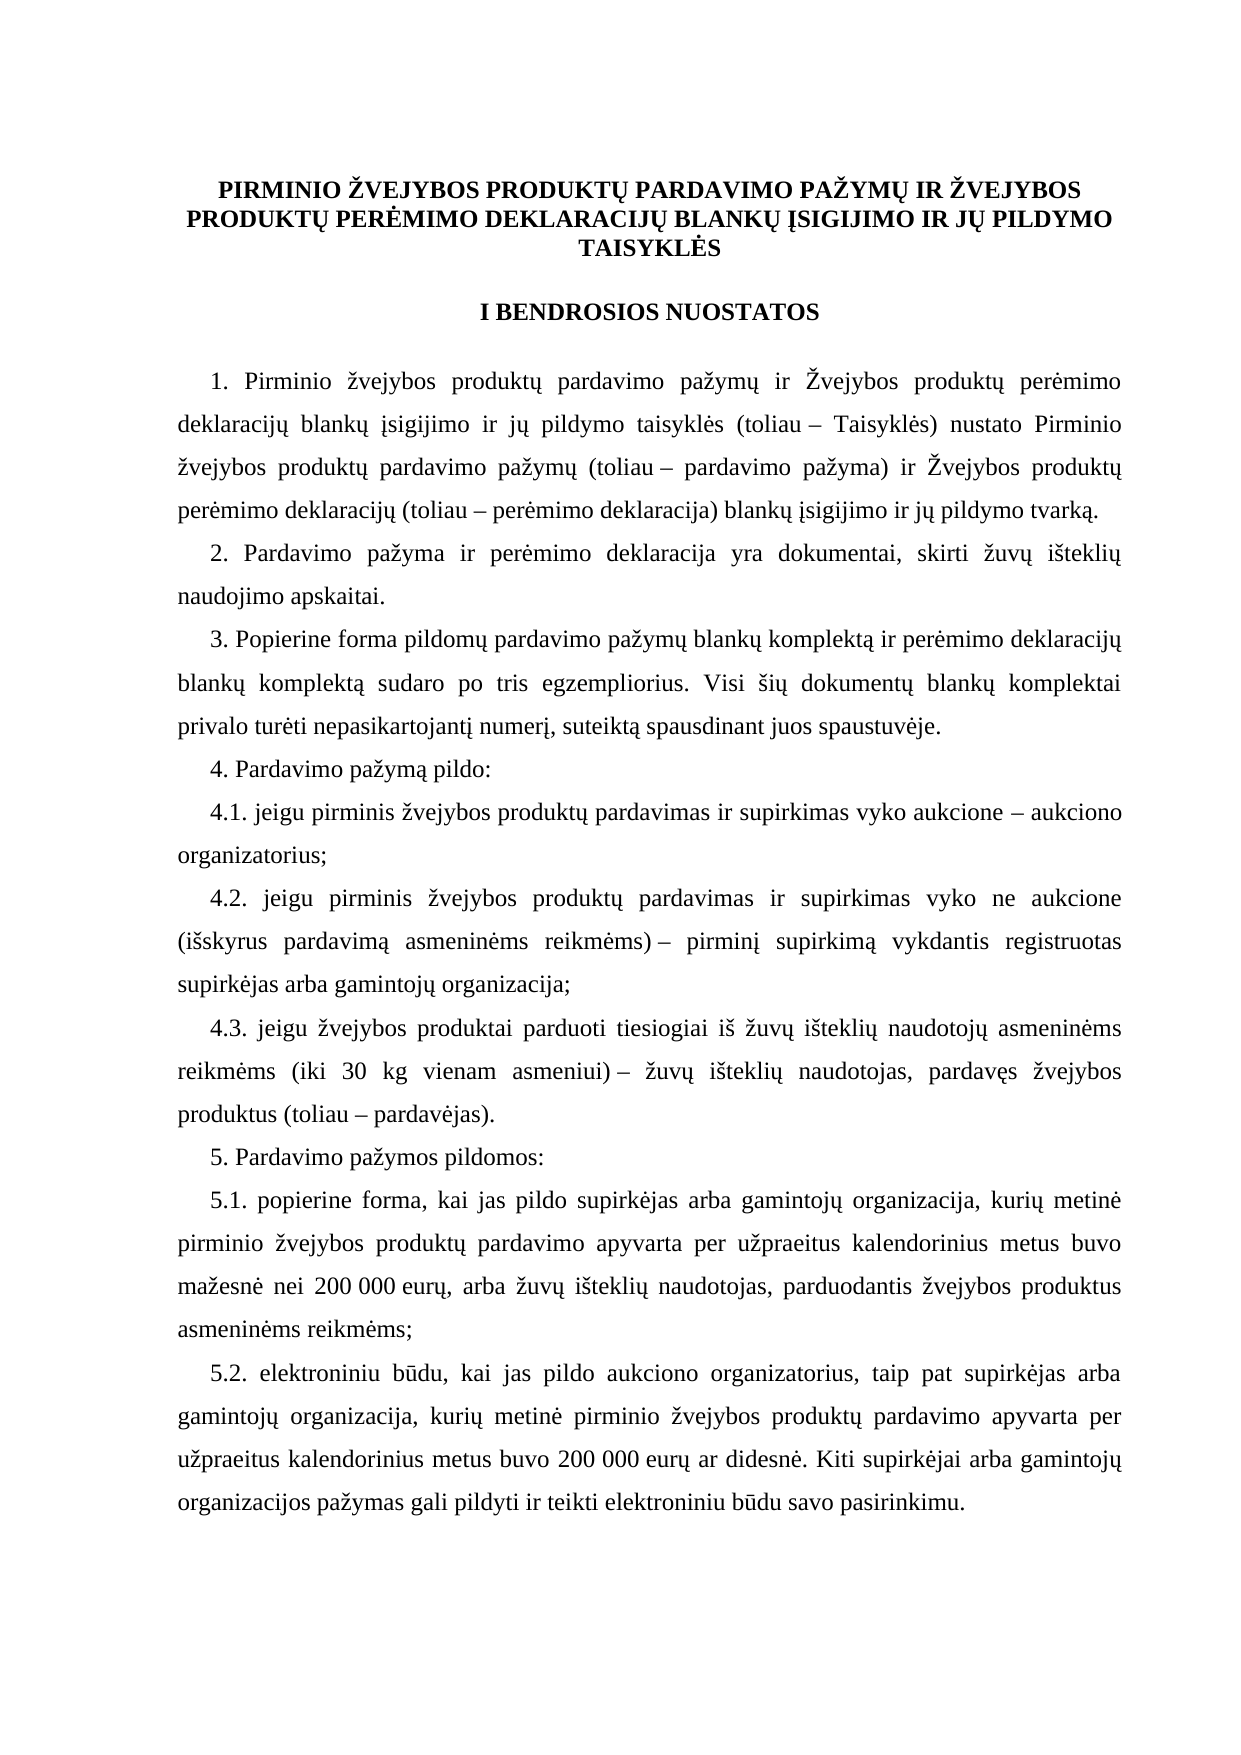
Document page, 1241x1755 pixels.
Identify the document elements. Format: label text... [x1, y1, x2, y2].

text 5. Pardavimo pažymos pildomos: [177, 1142, 1122, 1171]
text 3. Popierine forma pildomų pardavimo pažymų blankų komplektą ir perėmimo deklaracijų blankų komplektą sudaro po tris egzempliorius. Visi šių dokumentų blankų komplektai privalo turėti nepasikartojantį numerį, suteiktą spausdinant juos spaustuvėje. [177, 624, 1122, 739]
text 4.3. jeigu žvejybos produktai parduoti tiesiogiai iš žuvų išteklių naudotojų asmeninėms reikmėms (iki 30 kg vienam asmeniui) – žuvų išteklių naudotojas, pardavęs žvejybos produktus (toliau – pardavėjas). [177, 1013, 1122, 1128]
text PIRMINIO Žvejybos PRODUKTŲ PARDAVIMO PAŽYMŲ IR Žvejybos PRODUKTŲ PERĖMIMO DEKLARACIJŲ BLANKŲ įsigijimo ir jų pildymo taisyklės [177, 176, 1122, 262]
text 1. Pirminio žvejybos produktų pardavimo pažymų ir Žvejybos produktų perėmimo deklaracijų blankų įsigijimo ir jų pildymo taisyklės (toliau – Taisyklės) nustato Pirminio žvejybos produktų pardavimo pažymų (toliau – pardavimo pažyma) ir Žvejybos produktų perėmimo deklaracijų (toliau – perėmimo deklaracija) blankų įsigijimo ir jų pildymo tvarką. [177, 366, 1122, 524]
text I BendrOSIOS nuostatOS [177, 297, 1122, 326]
text 5.2. elektroniniu būdu, kai jas pildo aukciono organizatorius, taip pat supirkėjas arba gamintojų organizacija, kurių metinė pirminio žvejybos produktų pardavimo apyvarta per užpraeitus kalendorinius metus buvo 200 000 eurų ar didesnė. Kiti supirkėjai arba gamintojų organizacijos pažymas gali pildyti ir teikti elektroniniu būdu savo pasirinkimu. [177, 1358, 1122, 1516]
text 2. Pardavimo pažyma ir perėmimo deklaracija yra dokumentai, skirti žuvų išteklių naudojimo apskaitai. [177, 538, 1122, 610]
text 4.2. jeigu pirminis žvejybos produktų pardavimas ir supirkimas vyko ne aukcione (išskyrus pardavimą asmeninėms reikmėms) – pirminį supirkimą vykdantis registruotas supirkėjas arba gamintojų organizacija; [177, 883, 1122, 998]
text 4.1. jeigu pirminis žvejybos produktų pardavimas ir supirkimas vyko aukcione – aukciono organizatorius; [177, 797, 1122, 869]
text 5.1. popierine forma, kai jas pildo supirkėjas arba gamintojų organizacija, kurių metinė pirminio žvejybos produktų pardavimo apyvarta per užpraeitus kalendorinius metus buvo mažesnė nei 200 000 eurų, arba žuvų išteklių naudotojas, parduodantis žvejybos produktus asmeninėms reikmėms; [177, 1185, 1122, 1343]
text 4. Pardavimo pažymą pildo: [177, 754, 1122, 783]
